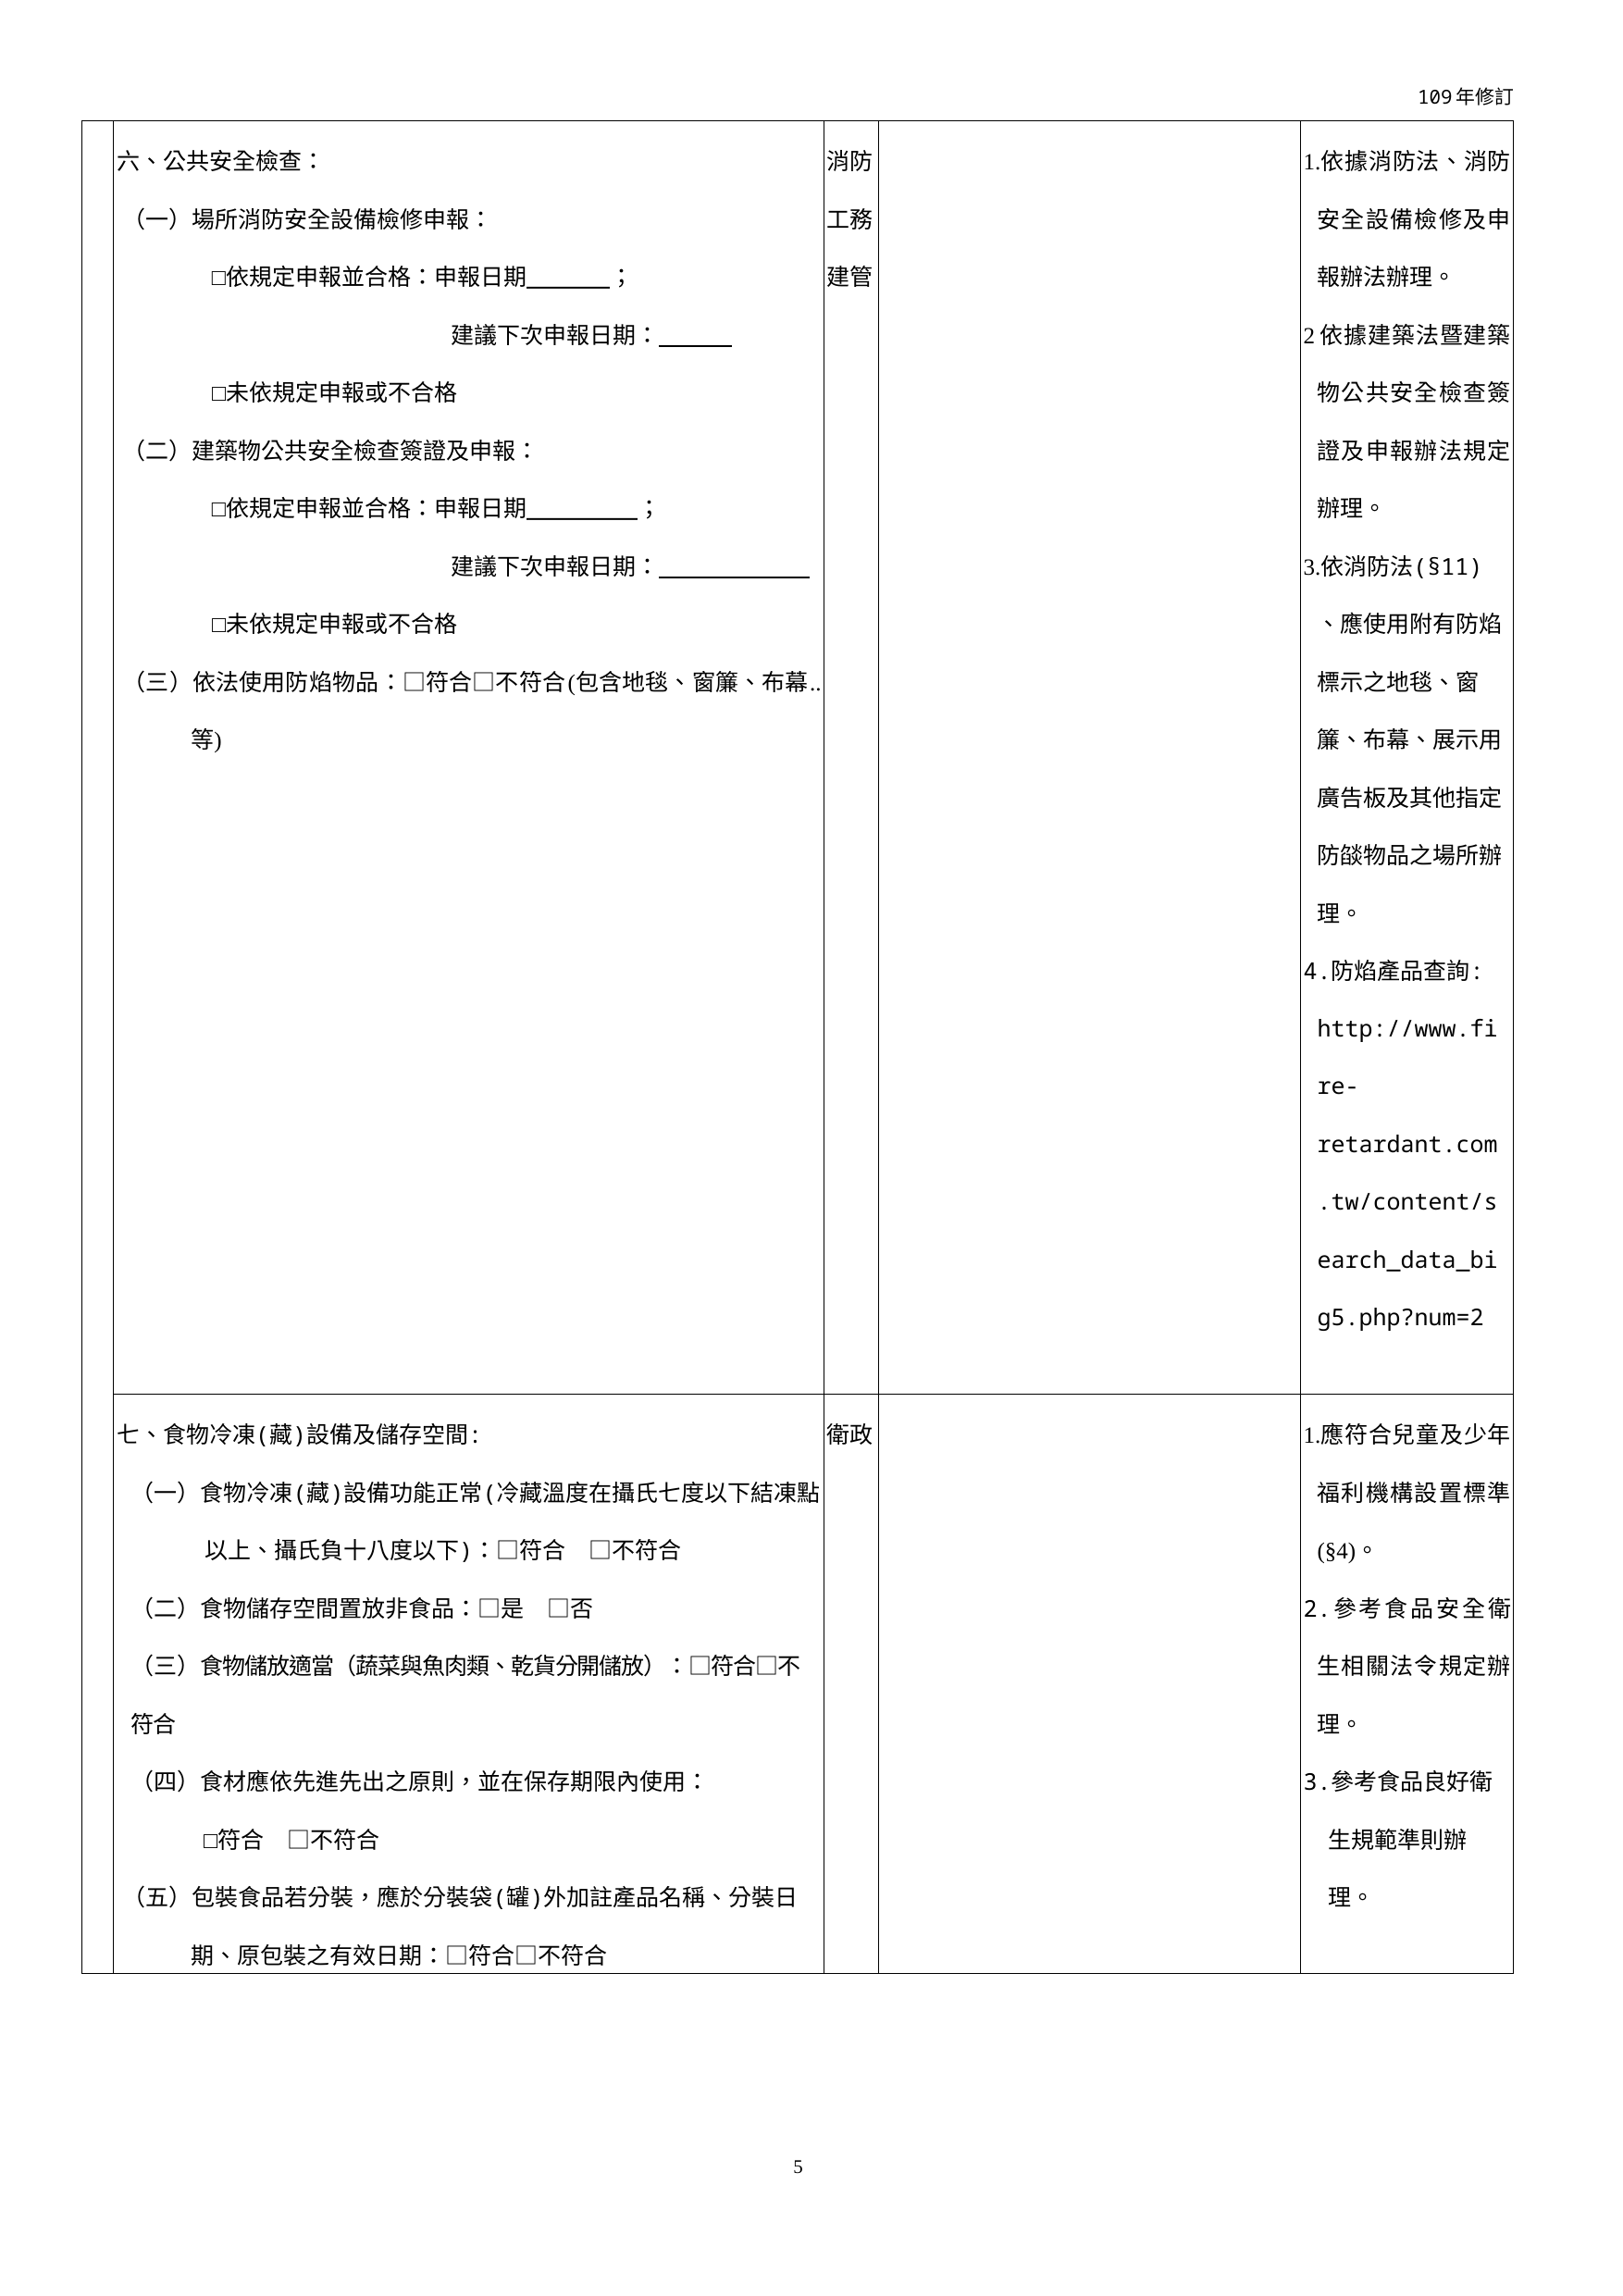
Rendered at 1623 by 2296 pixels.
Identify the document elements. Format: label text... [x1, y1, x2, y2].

table_cell [879, 1395, 1300, 1973]
table_cell [879, 121, 1300, 1394]
table_cell 1.應符合兒童及少年福利機構設置標準(§4)。 2.參考食品安全衛生相關法令規定辦理。 3.參考食品良好衛生規範準則辦理。 [1301, 1395, 1513, 1973]
table_cell 1.依據消防法、消防安全設備檢修及申報辦法辦理。 2依據建築法暨建築物公共安全檢查簽證及申報辦法規定辦理。 3.依消防法(§11) 、應使用附有防焰標示之地毯、窗簾、布幕、展示用廣告板及其他指定防燄物品之場所辦理。 4.防焰產品查詢: http://www.fire-retardant.com.tw/content/search_data_big5.php?num=2 [1301, 121, 1513, 1394]
table_cell [82, 121, 113, 1973]
table_cell 六、公共安全檢查： （一）場所消防安全設備檢修申報： □依規定申報並合格：申報日期______； 建議下次申報日期： □未依規定申報或不合格 （二）建築物公共安全檢查簽證及申報： □依規定申報並合格：申報日期________； 建議下次申報日期： □未依規定申報或不合格 （三）依法使用防焰物品：□符合□不符合(包含地毯、窗簾、布幕..等) [114, 121, 824, 1394]
table_cell 衛政 [824, 1395, 878, 1973]
table_cell 七、食物冷凍(藏)設備及儲存空間: （一）食物冷凍(藏)設備功能正常(冷藏溫度在攝氏七度以下結凍點以上、攝氏負十八度以下)：□符合 □不符合 （二）食物儲存空間置放非食品：□是 □否 （三）食物儲放適當（蔬菜與魚肉類、乾貨分開儲放）：□符合□不符合 （四）食材應依先進先出之原則，並在保存期限內使用： □符合 □不符合 （五）包裝食品若分裝，應於分裝袋(罐)外加註產品名稱、分裝日期、原包裝之有效日期：□符合□不符合 [114, 1395, 824, 1973]
table_cell 消防 工務 建管 [824, 121, 878, 1394]
